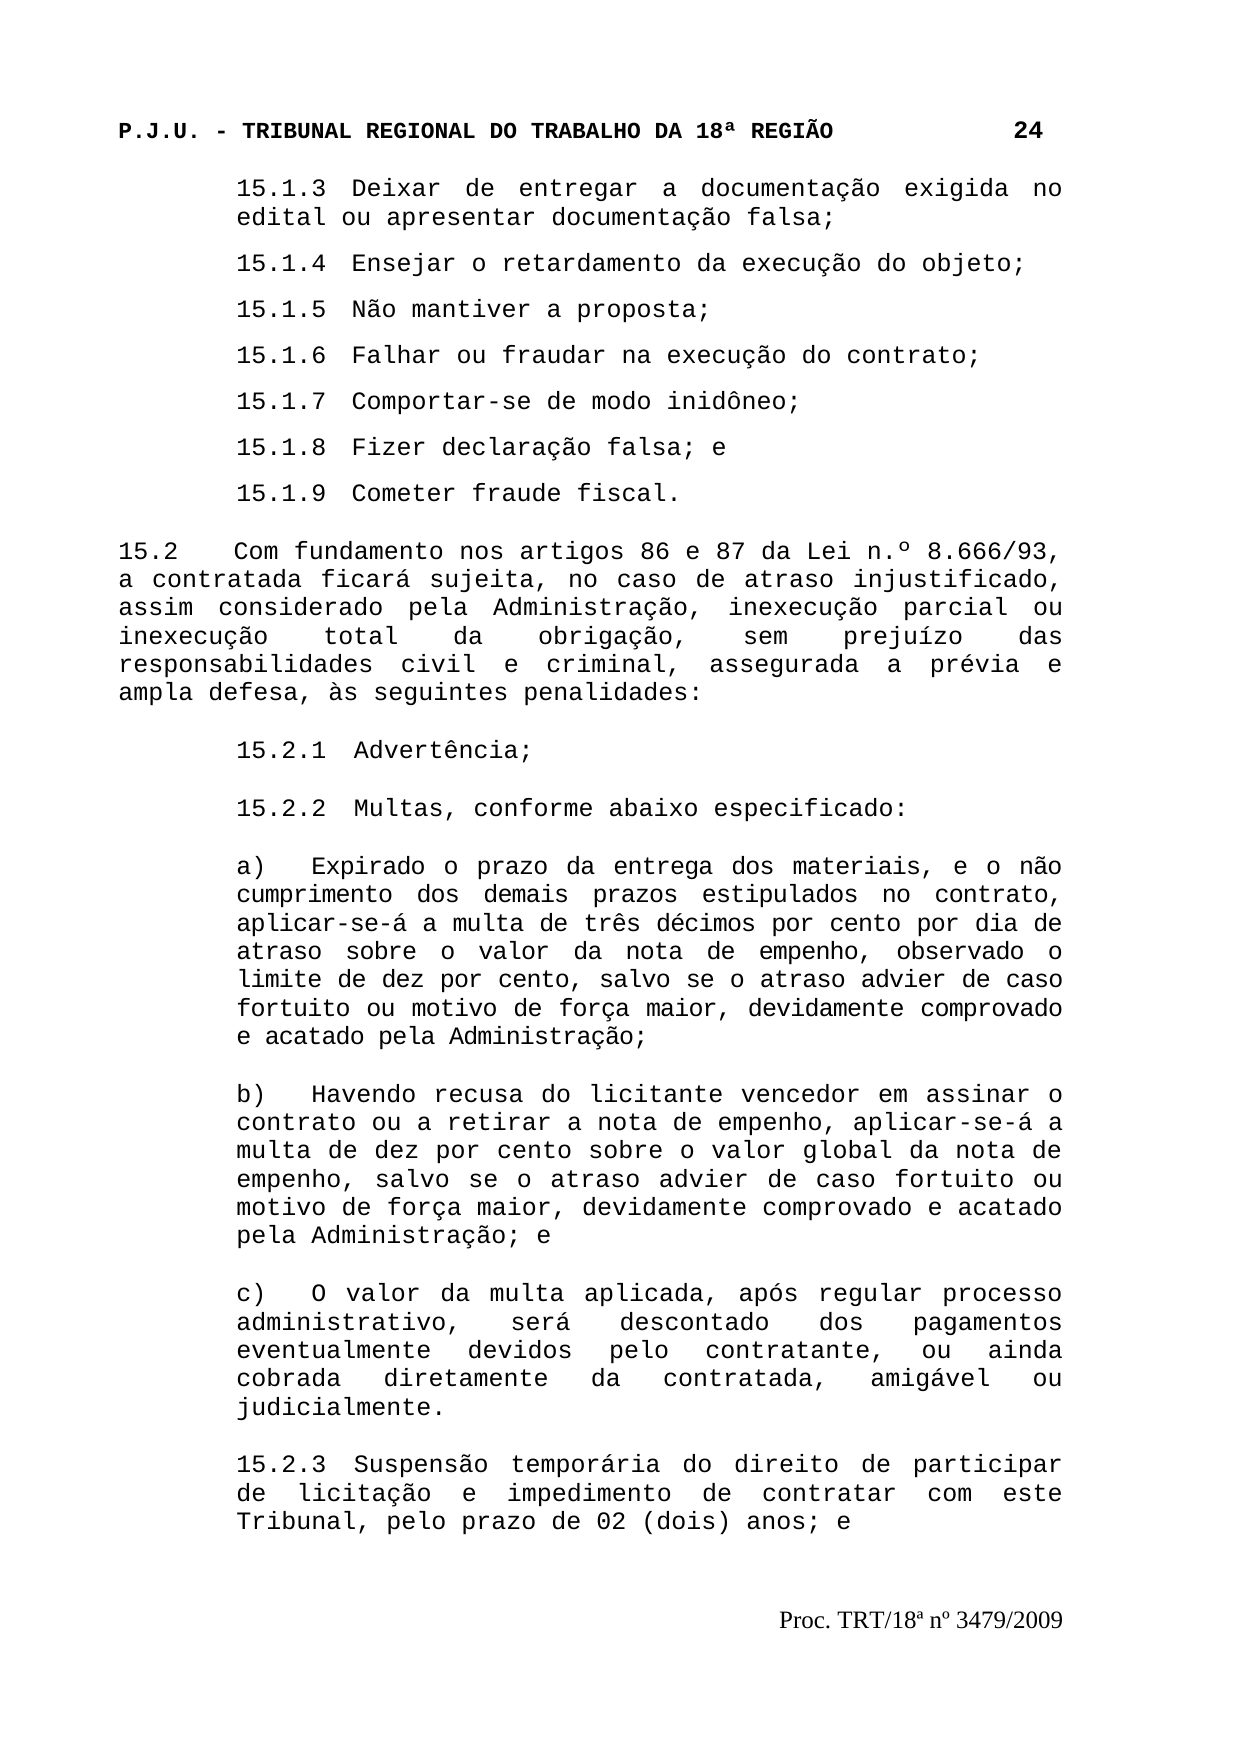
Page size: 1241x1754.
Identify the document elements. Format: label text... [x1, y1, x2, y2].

text 15.1.8 Fizer declaração falsa; e [236, 434, 1063, 463]
text 15.1.5 Não mantiver a proposta; [236, 296, 1063, 325]
text 15.1.9 Cometer fraude fiscal. [236, 481, 1063, 509]
text b) Havendo recusa do licitante vencedor em assinar o contrato ou a retirar a nota de empenho, aplicar-se-á a multa de dez por cento sobre o valor global da nota de empenho, salvo se o atraso advier de caso fortuito ou motivo de força maior, devidamente comprovado e acatado pela Administração; e [236, 1081, 1063, 1251]
text 15.2.3 Suspensão temporária do direito de participar de licitação e impedimento de contratar com este Tribunal, pelo prazo de 02 (dois) anos; e [236, 1452, 1063, 1537]
text 15.1.7 Comportar-se de modo inidôneo; [236, 388, 1063, 417]
text 15.2.1 Advertência; [236, 738, 1063, 766]
text 15.1.6 Falhar ou fraudar na execução do contrato; [236, 342, 1063, 371]
text 15.2 Com fundamento nos artigos 86 e 87 da Lei n.º 8.666/93, a contratada ficará sujeita, no caso de atraso injustificado, assim considerado pela Administração, inexecução parcial ou inexecução total da obrigação, sem prejuízo das responsabilidades civil e criminal, assegurada a prévia e ampla defesa, às seguintes penalidades: [118, 538, 1063, 708]
text 15.2.2 Multas, conforme abaixo especificado: [236, 796, 1063, 824]
text c) O valor da multa aplicada, após regular processo administrativo, será descontado dos pagamentos eventualmente devidos pelo contratante, ou ainda cobrada diretamente da contratada, amigável ou judicialmente. [236, 1281, 1063, 1422]
text a) Expirado o prazo da entrega dos materiais, e o não cumprimento dos demais prazos estipulados no contrato, aplicar-se-á a multa de três décimos por cento por dia de atraso sobre o valor da nota de empenho, observado o limite de dez por cento, salvo se o atraso advier de caso fortuito ou motivo de força maior, devidamente comprovado e acatado pela Administração; [236, 853, 1063, 1052]
text 15.1.3 Deixar de entregar a documentação exigida no edital ou apresentar documentação falsa; [236, 176, 1063, 233]
text 15.1.4 Ensejar o retardamento da execução do objeto; [236, 250, 1063, 279]
